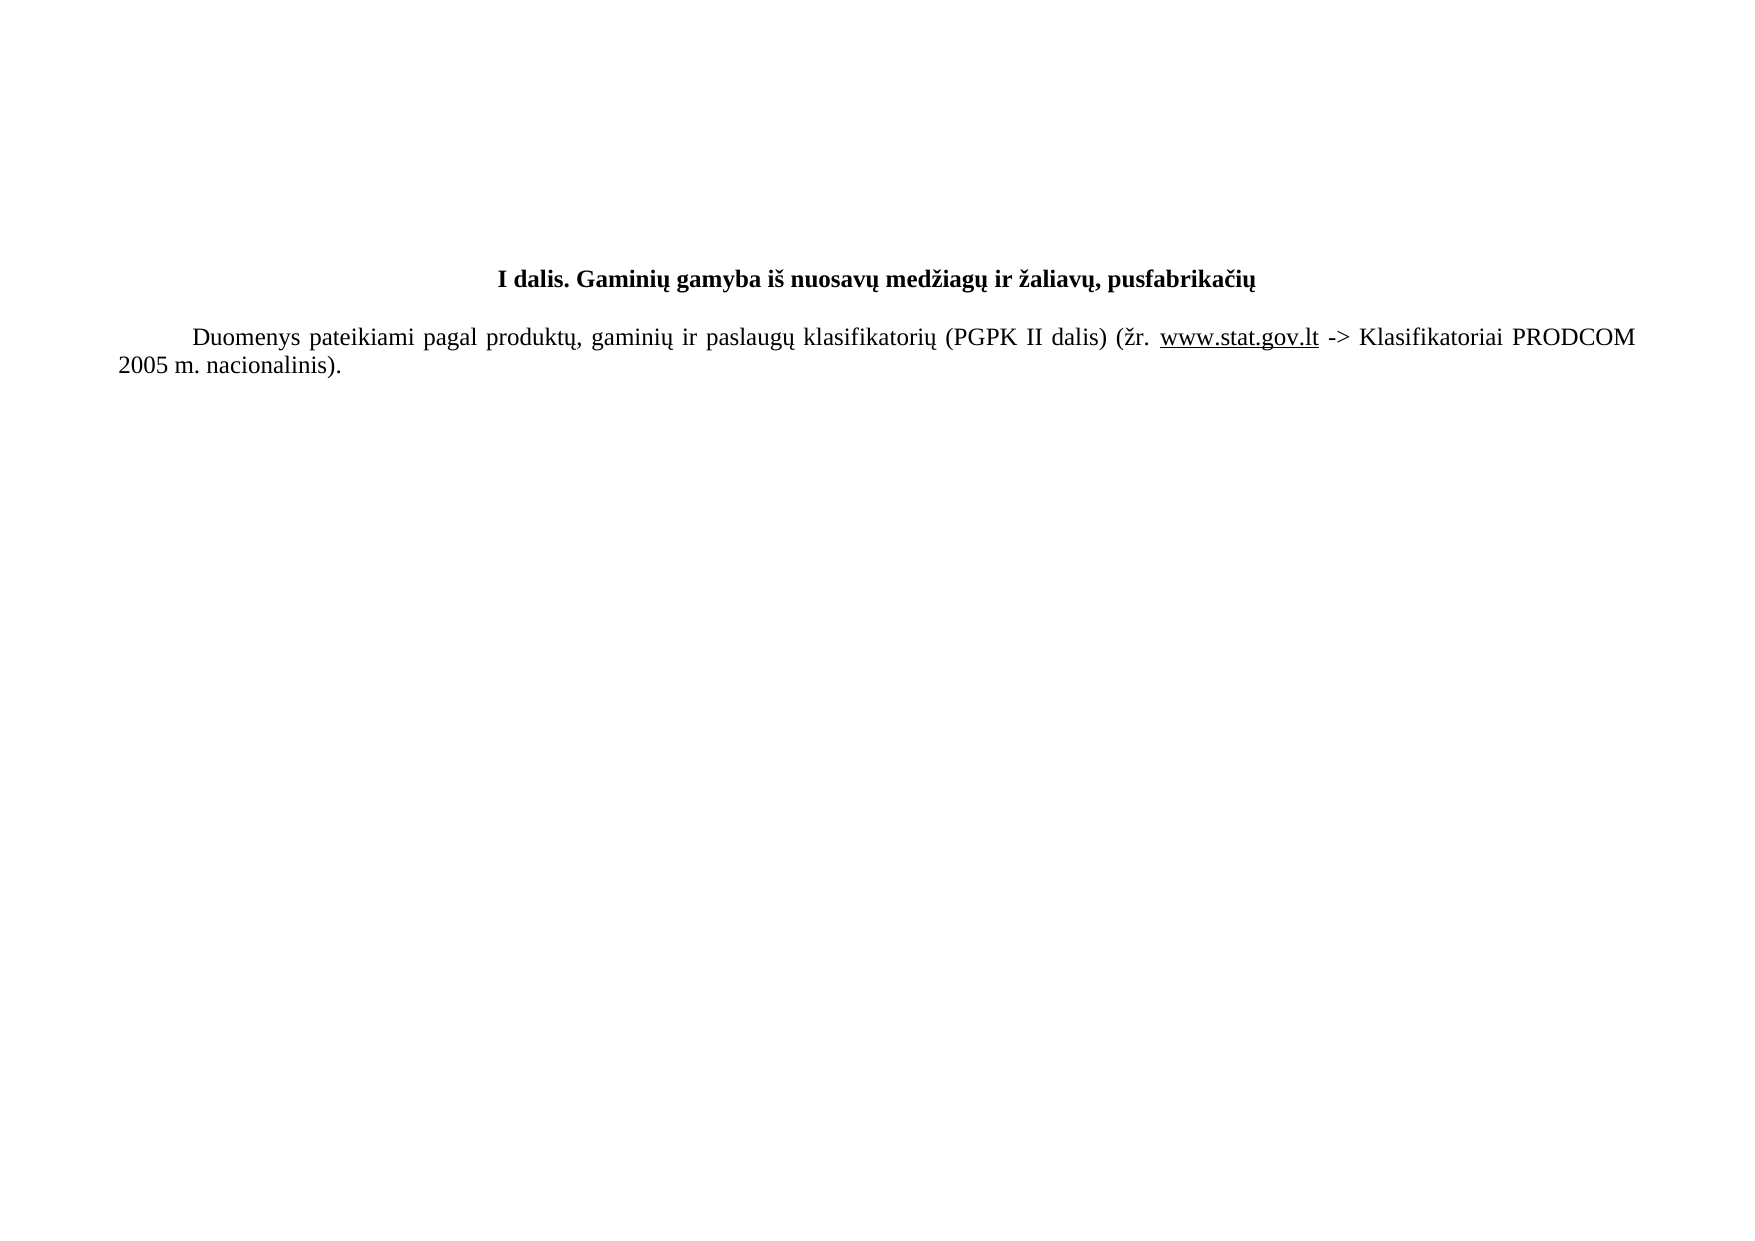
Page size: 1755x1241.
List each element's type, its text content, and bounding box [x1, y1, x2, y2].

text Duomenys pateikiami pagal produktų, gaminių ir paslaugų klasifikatorių (PGPK II dalis) (žr. www.stat.gov.lt -> Klasifikatoriai PRODCOM 2005 m. nacionalinis). [118, 322, 1636, 379]
text I dalis. Gaminių gamyba iš nuosavų medžiagų ir žaliavų, pusfabrikačių [118, 264, 1636, 293]
